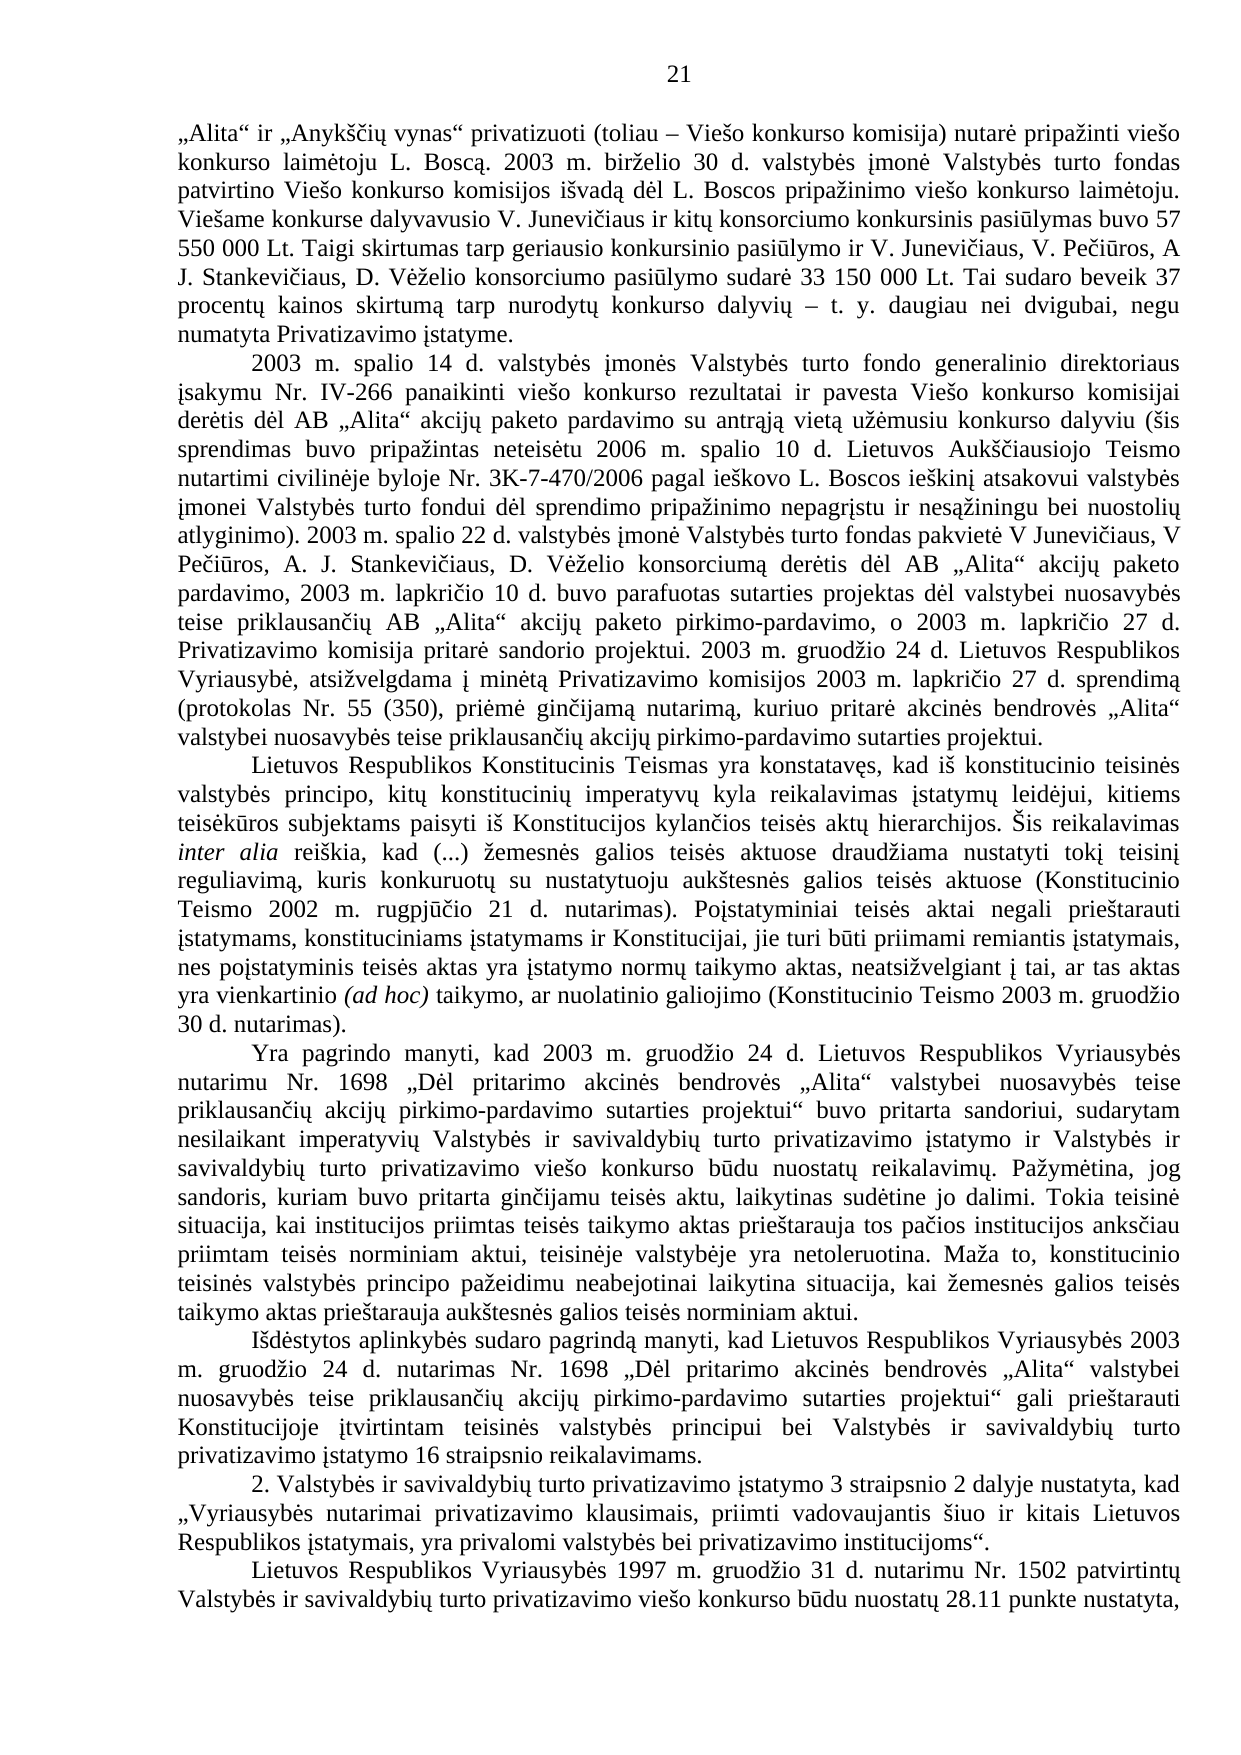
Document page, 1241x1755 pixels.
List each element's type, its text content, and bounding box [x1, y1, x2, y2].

text Išdėstytos aplinkybės sudaro pagrindą manyti, kad Lietuvos Respublikos Vyriausybės 2003 m. gruodžio 24 d. nutarimas Nr. 1698 „Dėl pritarimo akcinės bendrovės „Alita“ valstybei nuosavybės teise priklausančių akcijų pirkimo-pardavimo sutarties projektui“ gali prieštarauti Konstitucijoje įtvirtintam teisinės valstybės principui bei Valstybės ir savivaldybių turto privatizavimo įstatymo 16 straipsnio reikalavimams. [177, 1326, 1181, 1469]
text 2. Valstybės ir savivaldybių turto privatizavimo įstatymo 3 straipsnio 2 dalyje nustatyta, kad „Vyriausybės nutarimai privatizavimo klausimais, priimti vadovaujantis šiuo ir kitais Lietuvos Respublikos įstatymais, yra privalomi valstybės bei privatizavimo institucijoms“. [177, 1469, 1181, 1556]
text Lietuvos Respublikos Vyriausybės 1997 m. gruodžio 31 d. nutarimu Nr. 1502 patvirtintų Valstybės ir savivaldybių turto privatizavimo viešo konkurso būdu nuostatų 28.11 punkte nustatyta, [177, 1556, 1181, 1613]
text 2003 m. spalio 14 d. valstybės įmonės Valstybės turto fondo generalinio direktoriaus įsakymu Nr. IV-266 panaikinti viešo konkurso rezultatai ir pavesta Viešo konkurso komisijai derėtis dėl AB „Alita“ akcijų paketo pardavimo su antrąją vietą užėmusiu konkurso dalyviu (šis sprendimas buvo pripažintas neteisėtu 2006 m. spalio 10 d. Lietuvos Aukščiausiojo Teismo nutartimi civilinėje byloje Nr. 3K-7-470/2006 pagal ieškovo L. Boscos ieškinį atsakovui valstybės įmonei Valstybės turto fondui dėl sprendimo pripažinimo nepagrįstu ir nesąžiningu bei nuostolių atlyginimo). 2003 m. spalio 22 d. valstybės įmonė Valstybės turto fondas pakvietė V Junevičiaus, V Pečiūros, A. J. Stankevičiaus, D. Vėželio konsorciumą derėtis dėl AB „Alita“ akcijų paketo pardavimo, 2003 m. lapkričio 10 d. buvo parafuotas sutarties projektas dėl valstybei nuosavybės teise priklausančių AB „Alita“ akcijų paketo pirkimo-pardavimo, o 2003 m. lapkričio 27 d. Privatizavimo komisija pritarė sandorio projektui. 2003 m. gruodžio 24 d. Lietuvos Respublikos Vyriausybė, atsižvelgdama į minėtą Privatizavimo komisijos 2003 m. lapkričio 27 d. sprendimą (protokolas Nr. 55 (350), priėmė ginčijamą nutarimą, kuriuo pritarė akcinės bendrovės „Alita“ valstybei nuosavybės teise priklausančių akcijų pirkimo-pardavimo sutarties projektui. [177, 348, 1181, 751]
text Lietuvos Respublikos Konstitucinis Teismas yra konstatavęs, kad iš konstitucinio teisinės valstybės principo, kitų konstitucinių imperatyvų kyla reikalavimas įstatymų leidėjui, kitiems teisėkūros subjektams paisyti iš Konstitucijos kylančios teisės aktų hierarchijos. Šis reikalavimas inter alia reiškia, kad (...) žemesnės galios teisės aktuose draudžiama nustatyti tokį teisinį reguliavimą, kuris konkuruotų su nustatytuoju aukštesnės galios teisės aktuose (Konstitucinio Teismo 2002 m. rugpjūčio 21 d. nutarimas). Poįstatyminiai teisės aktai negali prieštarauti įstatymams, konstituciniams įstatymams ir Konstitucijai, jie turi būti priimami remiantis įstatymais, nes poįstatyminis teisės aktas yra įstatymo normų taikymo aktas, neatsižvelgiant į tai, ar tas aktas yra vienkartinio (ad hoc) taikymo, ar nuolatinio galiojimo (Konstitucinio Teismo 2003 m. gruodžio 30 d. nutarimas). [177, 751, 1181, 1038]
text „Alita“ ir „Anykščių vynas“ privatizuoti (toliau – Viešo konkurso komisija) nutarė pripažinti viešo konkurso laimėtoju L. Boscą. 2003 m. birželio 30 d. valstybės įmonė Valstybės turto fondas patvirtino Viešo konkurso komisijos išvadą dėl L. Boscos pripažinimo viešo konkurso laimėtoju. Viešame konkurse dalyvavusio V. Junevičiaus ir kitų konsorciumo konkursinis pasiūlymas buvo 57 550 000 Lt. Taigi skirtumas tarp geriausio konkursinio pasiūlymo ir V. Junevičiaus, V. Pečiūros, A J. Stankevičiaus, D. Vėželio konsorciumo pasiūlymo sudarė 33 150 000 Lt. Tai sudaro beveik 37 procentų kainos skirtumą tarp nurodytų konkurso dalyvių – t. y. daugiau nei dvigubai, negu numatyta Privatizavimo įstatyme. [177, 118, 1181, 348]
text Yra pagrindo manyti, kad 2003 m. gruodžio 24 d. Lietuvos Respublikos Vyriausybės nutarimu Nr. 1698 „Dėl pritarimo akcinės bendrovės „Alita“ valstybei nuosavybės teise priklausančių akcijų pirkimo-pardavimo sutarties projektui“ buvo pritarta sandoriui, sudarytam nesilaikant imperatyvių Valstybės ir savivaldybių turto privatizavimo įstatymo ir Valstybės ir savivaldybių turto privatizavimo viešo konkurso būdu nuostatų reikalavimų. Pažymėtina, jog sandoris, kuriam buvo pritarta ginčijamu teisės aktu, laikytinas sudėtine jo dalimi. Tokia teisinė situacija, kai institucijos priimtas teisės taikymo aktas prieštarauja tos pačios institucijos anksčiau priimtam teisės norminiam aktui, teisinėje valstybėje yra netoleruotina. Maža to, konstitucinio teisinės valstybės principo pažeidimu neabejotinai laikytina situacija, kai žemesnės galios teisės taikymo aktas prieštarauja aukštesnės galios teisės norminiam aktui. [177, 1038, 1181, 1326]
